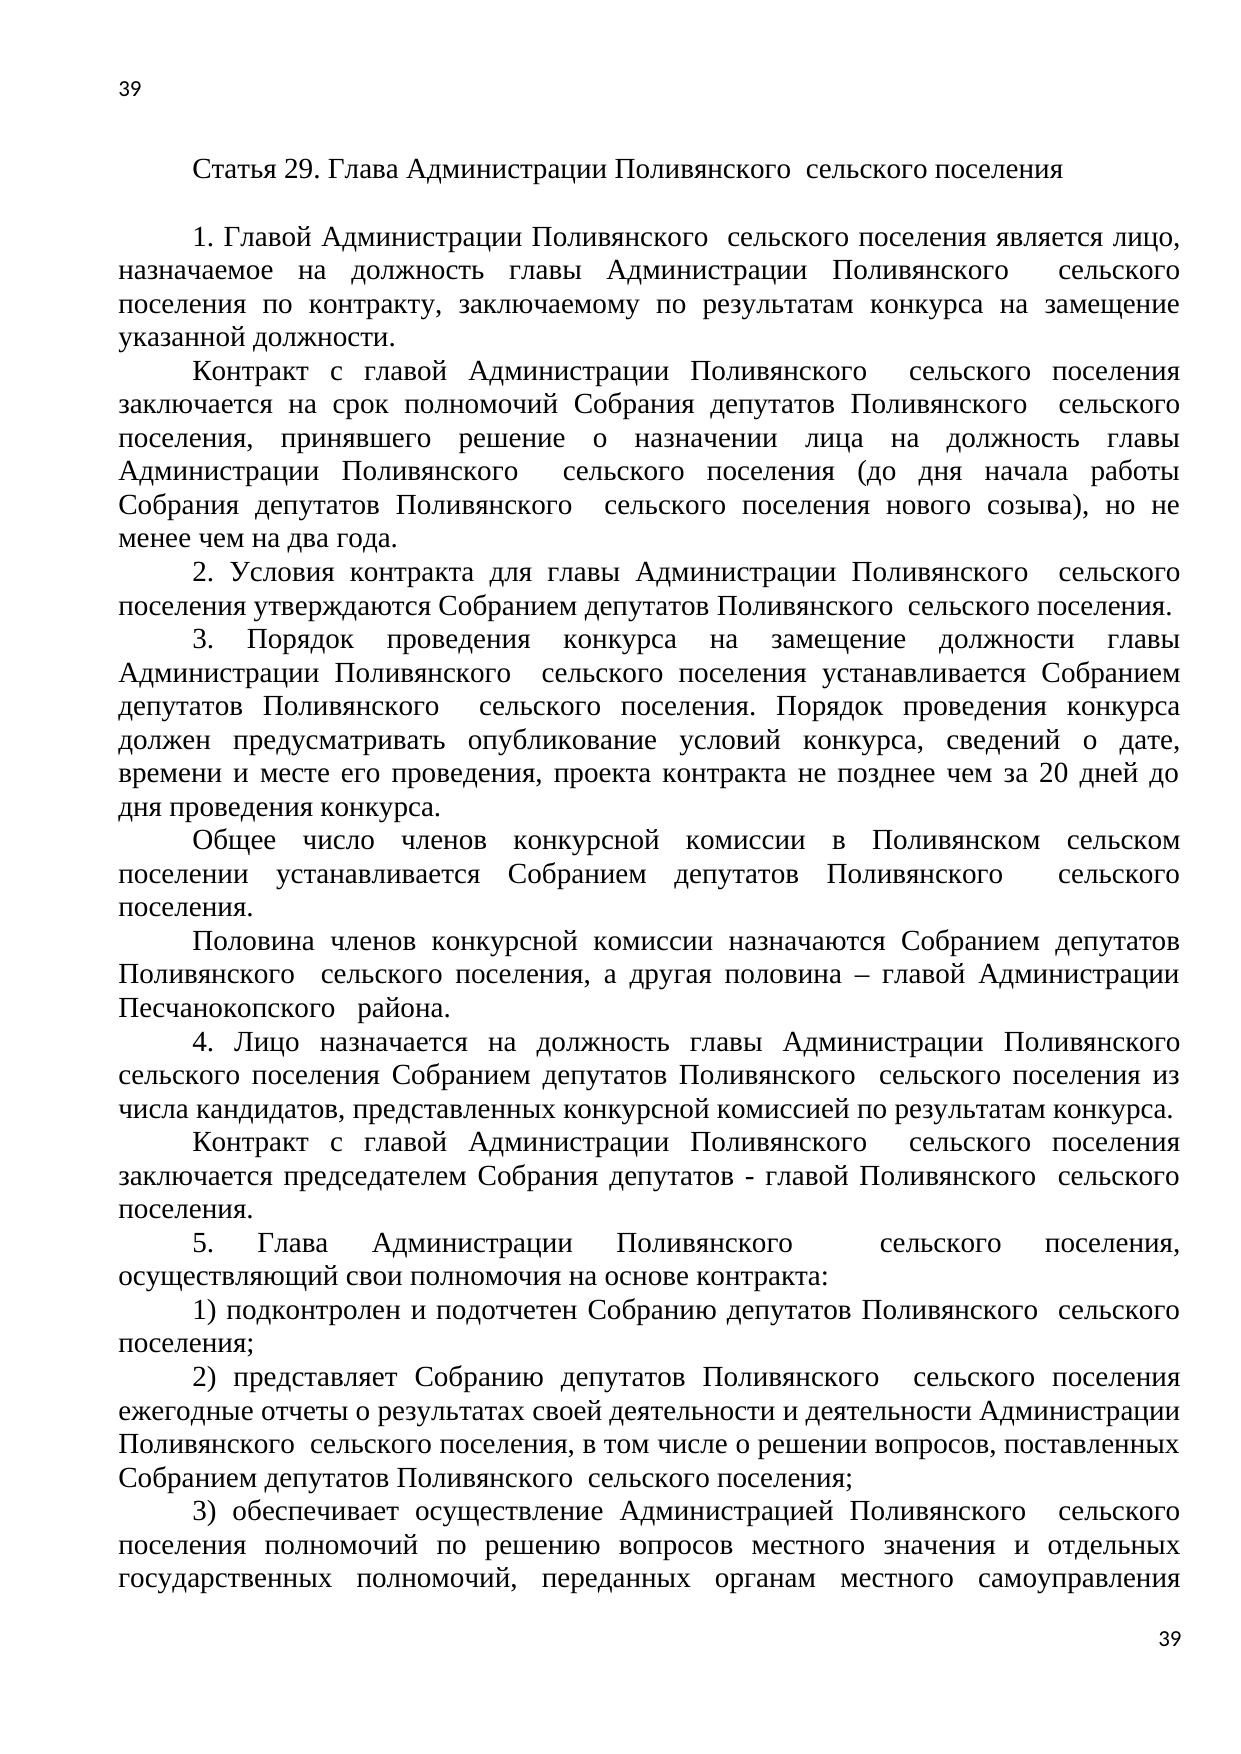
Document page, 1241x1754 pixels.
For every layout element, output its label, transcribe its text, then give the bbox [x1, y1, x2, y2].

text 1. Главой Администрации Поливянского сельского поселения является лицо, назначаемое на должность главы Администрации Поливянского сельского поселения по контракту, заключаемому по результатам конкурса на замещение указанной должности. [118, 219, 1181, 353]
text Половина членов конкурсной комиссии назначаются Собранием депутатов Поливянского сельского поселения, а другая половина – главой Администрации Песчанокопского района. [118, 923, 1181, 1024]
text Контракт с главой Администрации Поливянского сельского поселения заключается председателем Собрания депутатов - главой Поливянского сельского поселения. [118, 1124, 1181, 1225]
text 5. Глава Администрации Поливянского сельского поселения, осуществляющий свои полномочия на основе контракта: [118, 1225, 1181, 1292]
text 1) подконтролен и подотчетен Собранию депутатов Поливянского сельского поселения; [118, 1292, 1181, 1359]
text 4. Лицо назначается на должность главы Администрации Поливянского сельского поселения Собранием депутатов Поливянского сельского поселения из числа кандидатов, представленных конкурсной комиссией по результатам конкурса. [118, 1024, 1181, 1124]
text 3) обеспечивает осуществление Администрацией Поливянского сельского поселения полномочий по решению вопросов местного значения и отдельных государственных полномочий, переданных органам местного самоуправления [118, 1493, 1181, 1594]
text 2. Условия контракта для главы Администрации Поливянского сельского поселения утверждаются Собранием депутатов Поливянского сельского поселения. [118, 554, 1181, 621]
text 3. Порядок проведения конкурса на замещение должности главы Администрации Поливянского сельского поселения устанавливается Собранием депутатов Поливянского сельского поселения. Порядок проведения конкурса должен предусматривать опубликование условий конкурса, сведений о дате, времени и месте его проведения, проекта контракта не позднее чем за 20 дней до дня проведения конкурса. [118, 621, 1181, 822]
text Контракт с главой Администрации Поливянского сельского поселения заключается на срок полномочий Собрания депутатов Поливянского сельского поселения, принявшего решение о назначении лица на должность главы Администрации Поливянского сельского поселения (до дня начала работы Собрания депутатов Поливянского сельского поселения нового созыва), но не менее чем на два года. [118, 353, 1181, 554]
text 2) представляет Собранию депутатов Поливянского сельского поселения ежегодные отчеты о результатах своей деятельности и деятельности Администрации Поливянского сельского поселения, в том числе о решении вопросов, поставленных Собранием депутатов Поливянского сельского поселения; [118, 1359, 1181, 1493]
text Общее число членов конкурсной комиссии в Поливянском сельском поселении устанавливается Собранием депутатов Поливянского сельского поселения. [118, 822, 1181, 923]
text Статья 29. Глава Администрации Поливянского сельского поселения [118, 152, 1181, 185]
